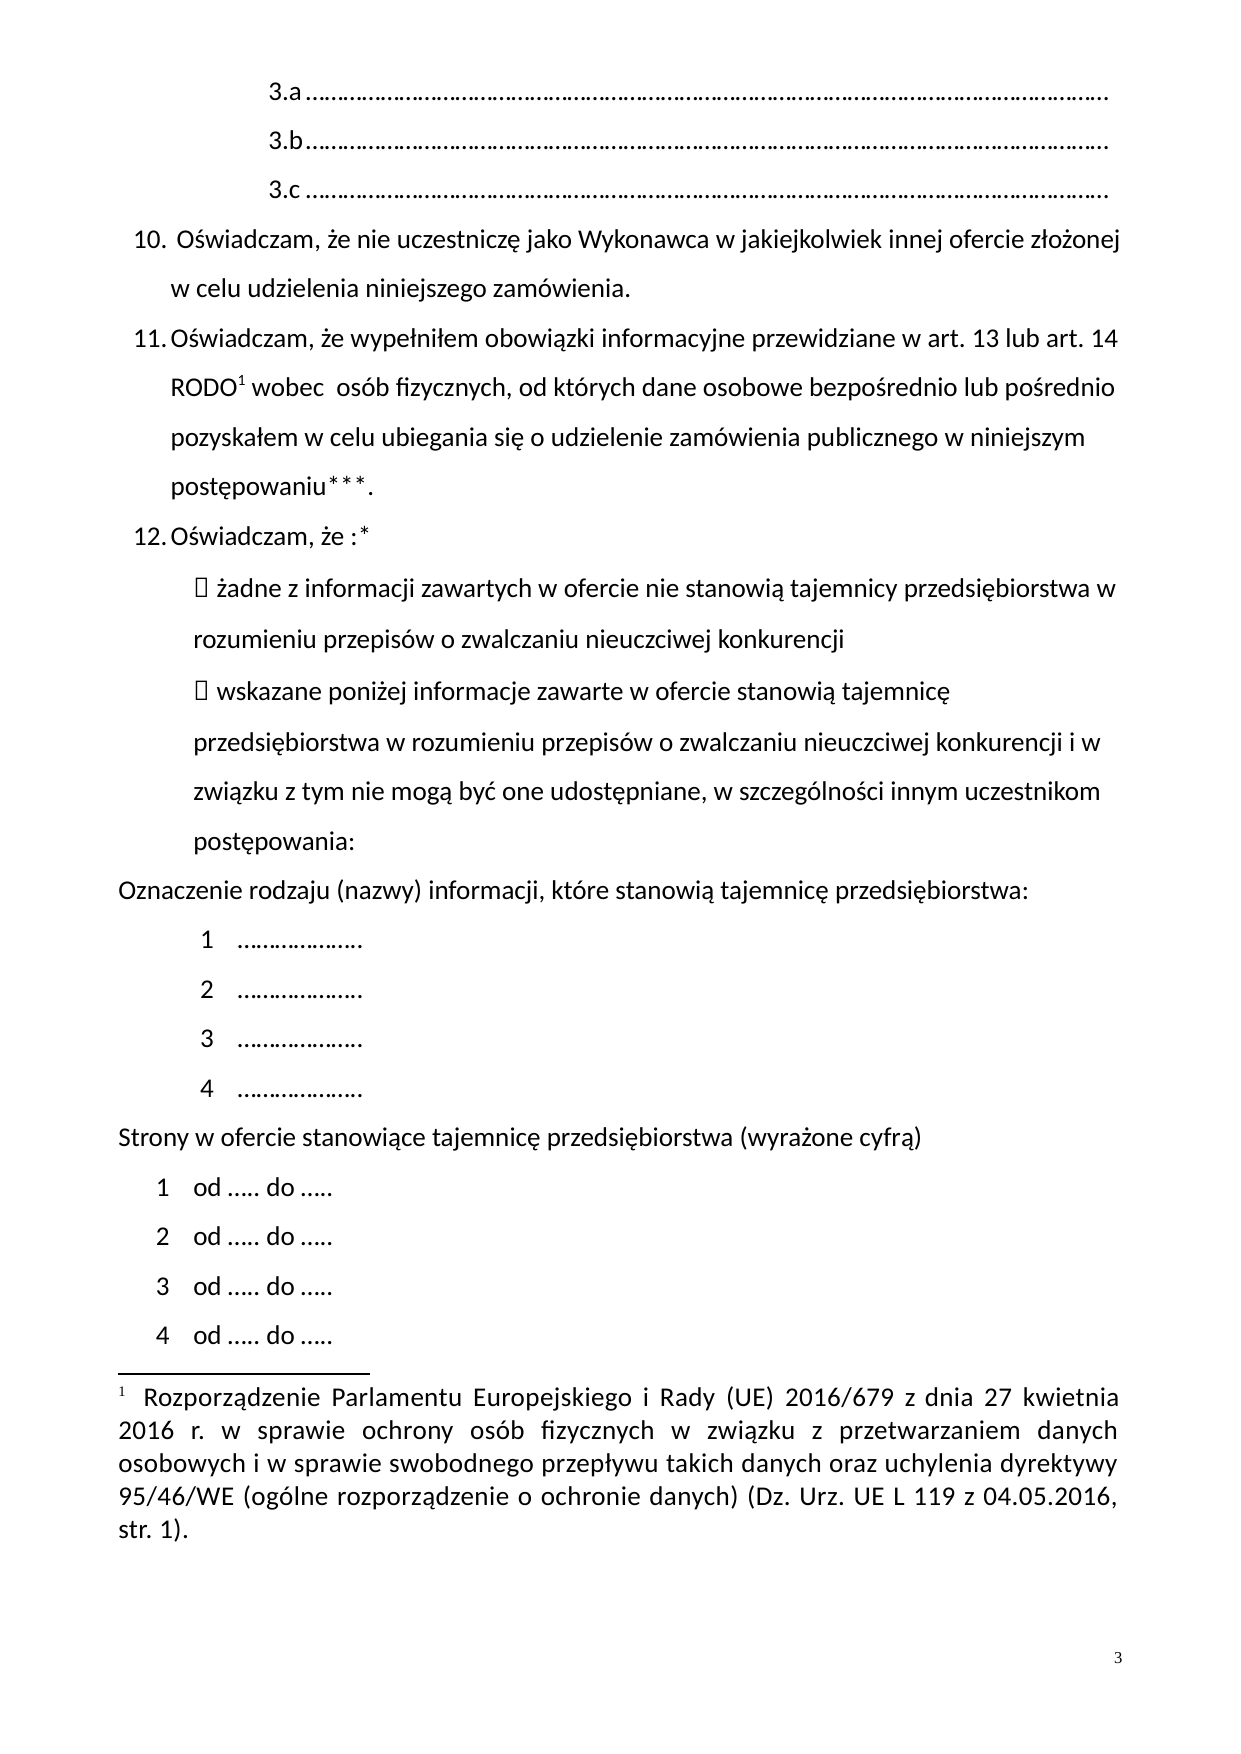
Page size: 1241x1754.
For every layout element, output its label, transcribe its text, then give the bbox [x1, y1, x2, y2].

list Rozporządzenie Parlamentu Europejskiego i Rady (UE) 2016/679 z dnia 27 kwietnia 2016 r. w sprawie ochrony osób fizycznych w związku z przetwarzaniem danych osobowych i w sprawie swobodnego przepływu takich danych oraz uchylenia dyrektywy 95/46/WE (ogólne rozporządzenie o ochronie danych) (Dz. Urz. UE L 119 z 04.05.2016, str. 1). [118, 1380, 1120, 1545]
list od ….. do ….. [156, 1219, 1122, 1252]
text Oznaczenie rodzaju (nazwy) informacji, które stanowią tajemnicę przedsiębiorstwa: [118, 873, 1122, 906]
list ……………….. [200, 972, 1122, 1005]
text Strony w ofercie stanowiące tajemnicę przedsiębiorstwa (wyrażone cyfrą) [118, 1121, 1122, 1153]
list od ….. do ….. [156, 1170, 1122, 1203]
list ………………………………………………………………………………………………………………… [268, 123, 1122, 156]
list  żadne z informacji zawartych w ofercie nie stanowią tajemnicy przedsiębiorstwa w rozumieniu przepisów o zwalczaniu nieuczciwej konkurencji [156, 568, 1122, 655]
list  wskazane poniżej informacje zawarte w ofercie stanowią tajemnicę przedsiębiorstwa w rozumieniu przepisów o zwalczaniu nieuczciwej konkurencji i w związku z tym nie mogą być one udostępniane, w szczególności innym uczestnikom postępowania: [156, 671, 1122, 857]
list ……………….. [200, 923, 1122, 956]
list ………………………………………………………………………………………………………………… [268, 173, 1122, 206]
list ………………………………………………………………………………………………………………… [268, 74, 1122, 107]
list od ….. do ….. [156, 1318, 1122, 1351]
list od ….. do ….. [156, 1269, 1122, 1302]
list Oświadczam, że wypełniłem obowiązki informacyjne przewidziane w art. 13 lub art. 14 RODO wobec osób fizycznych, od których dane osobowe bezpośrednio lub pośrednio pozyskałem w celu ubiegania się o udzielenie zamówienia publicznego w niniejszym postępowaniu***. [133, 321, 1122, 503]
list ……………….. [200, 1022, 1122, 1054]
list Oświadczam, że nie uczestniczę jako Wykonawca w jakiejkolwiek innej ofercie złożonej w celu udzielenia niniejszego zamówienia. [133, 222, 1122, 305]
list ……………….. [200, 1071, 1122, 1104]
list Oświadczam, że :* [133, 519, 1122, 552]
